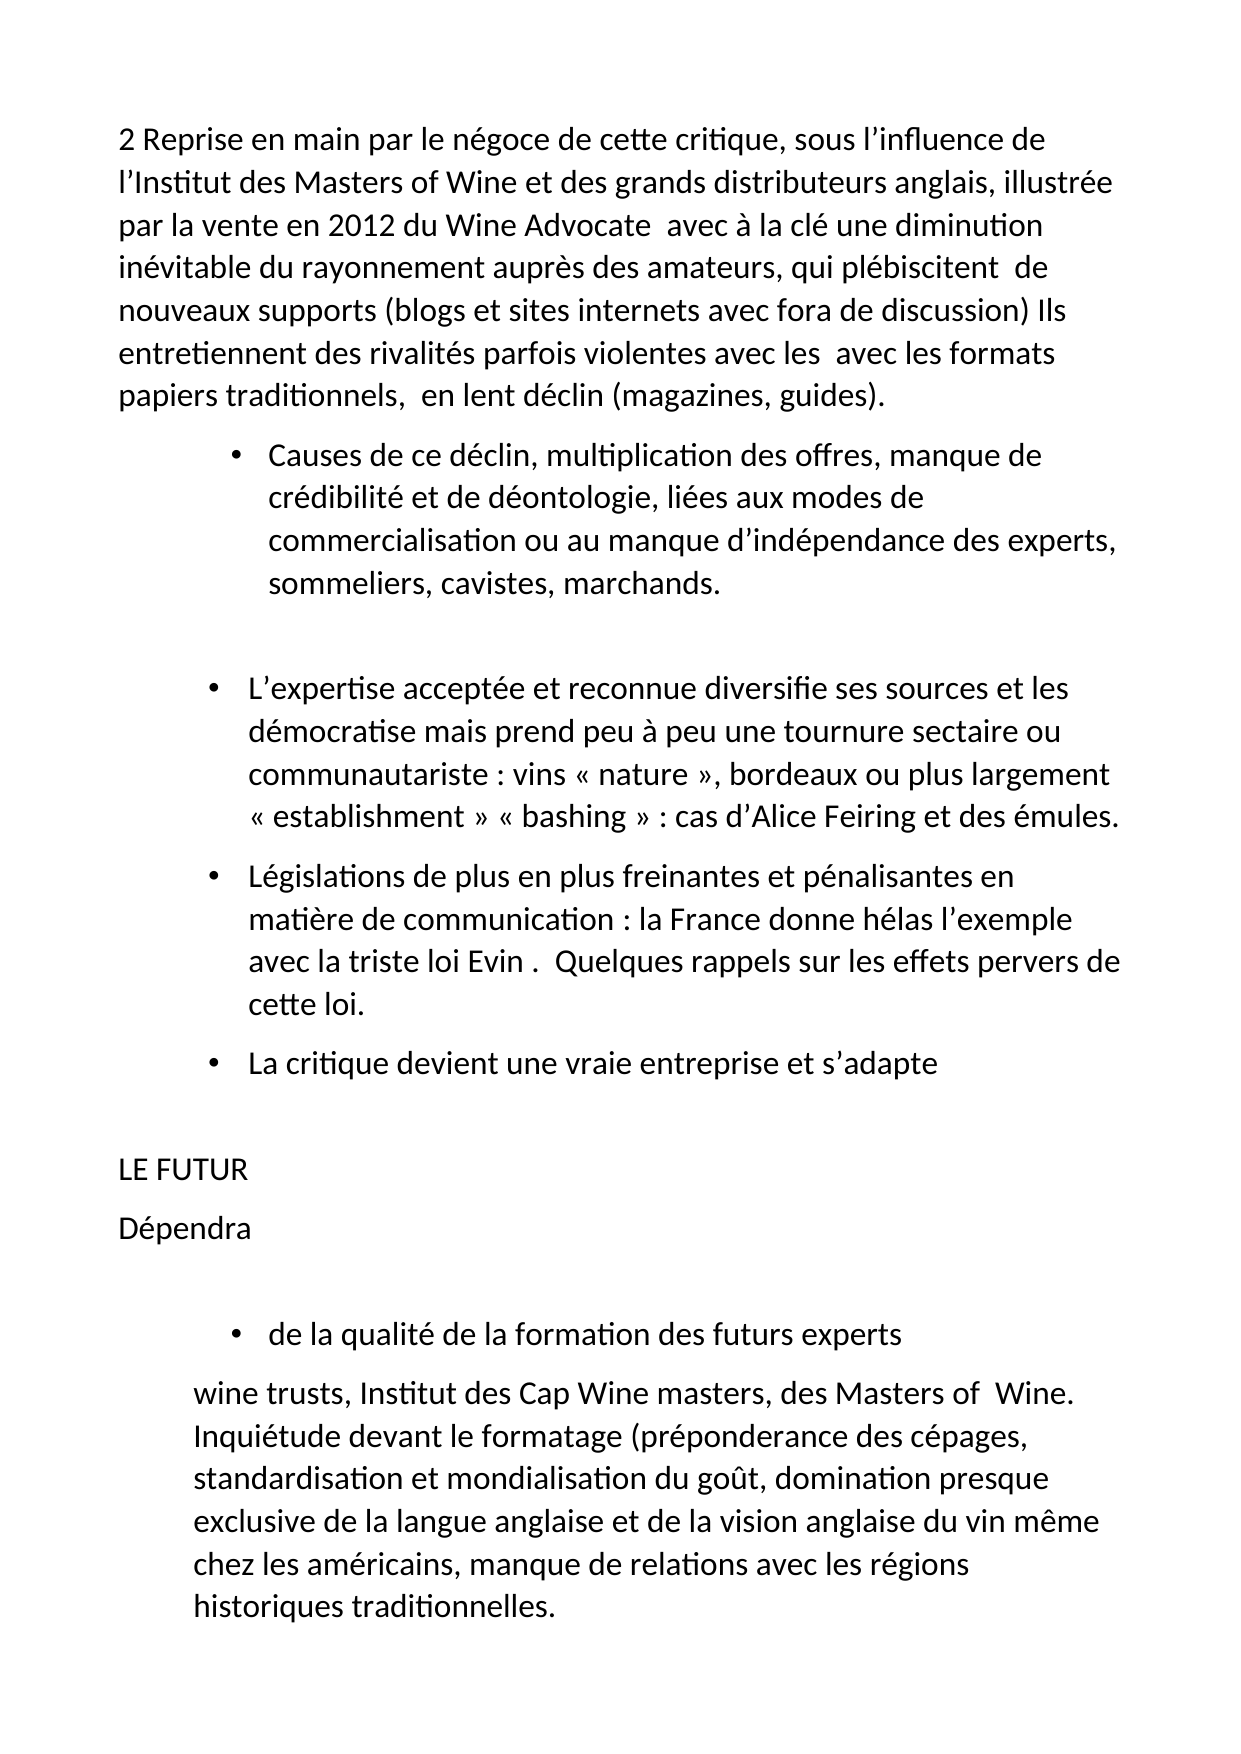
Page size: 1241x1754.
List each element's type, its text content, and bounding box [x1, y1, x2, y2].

list La critique devient une vraie entreprise et s’adapte [208, 1042, 1122, 1083]
text wine trusts, Institut des Cap Wine masters, des Masters of Wine. Inquiétude devant le formatage (préponderance des cépages, standardisation et mondialisation du goût, domination presque exclusive de la langue anglaise et de la vision anglaise du vin même chez les américains, manque de relations avec les régions historiques traditionnelles. [193, 1372, 1122, 1626]
text LE FUTUR [118, 1148, 1122, 1188]
list Législations de plus en plus freinantes et pénalisantes en matière de communication : la France donne hélas l’exemple avec la triste loi Evin . Quelques rappels sur les effets pervers de cette loi. [208, 855, 1122, 1024]
text 2 Reprise en main par le négoce de cette critique, sous l’influence de l’Institut des Masters of Wine et des grands distributeurs anglais, illustrée par la vente en 2012 du Wine Advocate avec à la clé une diminution inévitable du rayonnement auprès des amateurs, qui plébiscitent de nouveaux supports (blogs et sites internets avec fora de discussion) Ils entretiennent des rivalités parfois violentes avec les avec les formats papiers traditionnels, en lent déclin (magazines, guides). [118, 118, 1122, 415]
text Dépendra [118, 1207, 1122, 1248]
list de la qualité de la formation des futurs experts [231, 1312, 1122, 1353]
list Causes de ce déclin, multiplication des offres, manque de crédibilité et de déontologie, liées aux modes de commercialisation ou au manque d’indépendance des experts, sommeliers, cavistes, marchands. [231, 434, 1122, 603]
list L’expertise acceptée et reconnue diversifie ses sources et les démocratise mais prend peu à peu une tournure sectaire ou communautariste : vins « nature », bordeaux ou plus largement « establishment » « bashing » : cas d’Alice Feiring et des émules. [208, 667, 1122, 836]
